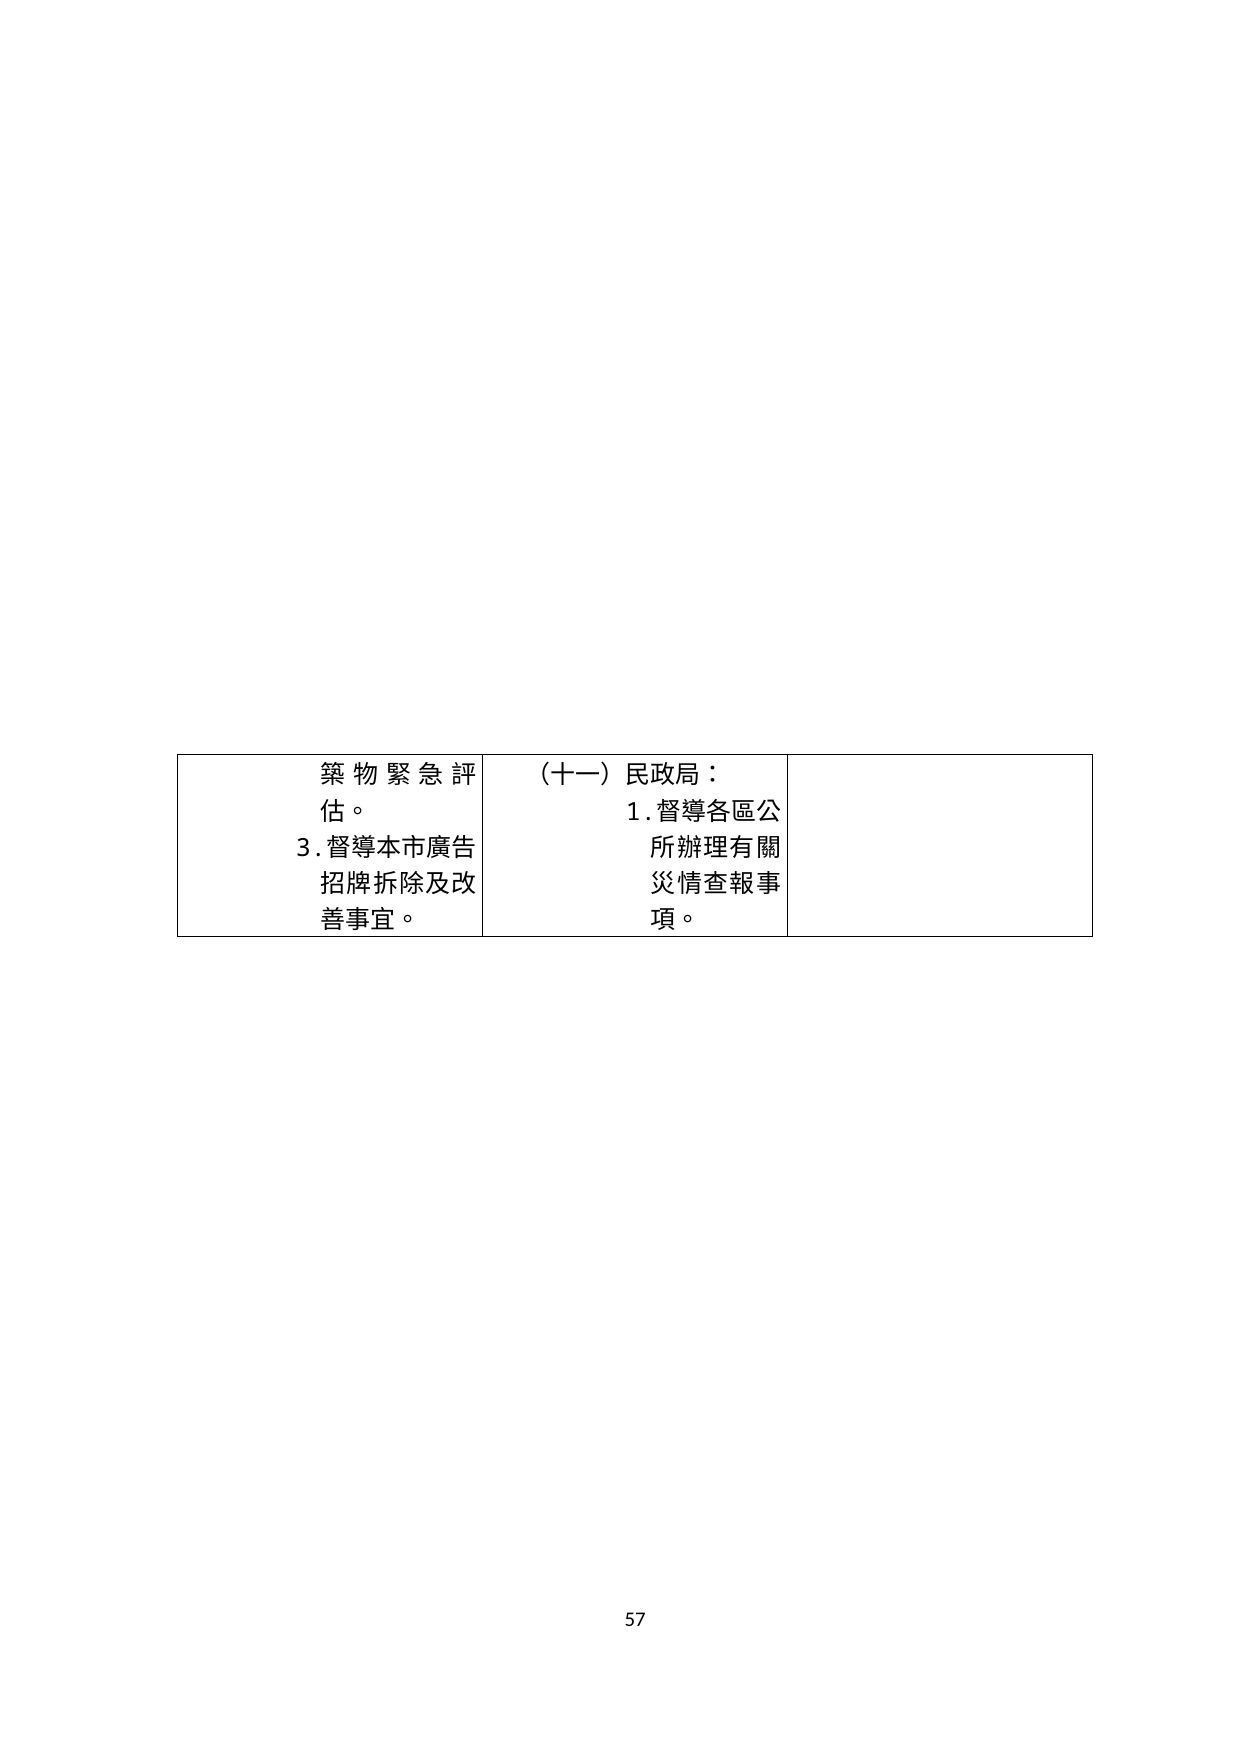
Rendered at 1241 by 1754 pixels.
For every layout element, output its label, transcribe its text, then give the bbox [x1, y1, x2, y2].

table_cell 築物緊急評估。 3.督導本市廣告招牌拆除及改善事宜。 [178, 755, 482, 936]
table_cell [788, 755, 1092, 936]
table_cell （十一）民政局： 1.督導各區公所辦理有關災情查報事項。 [483, 755, 787, 936]
